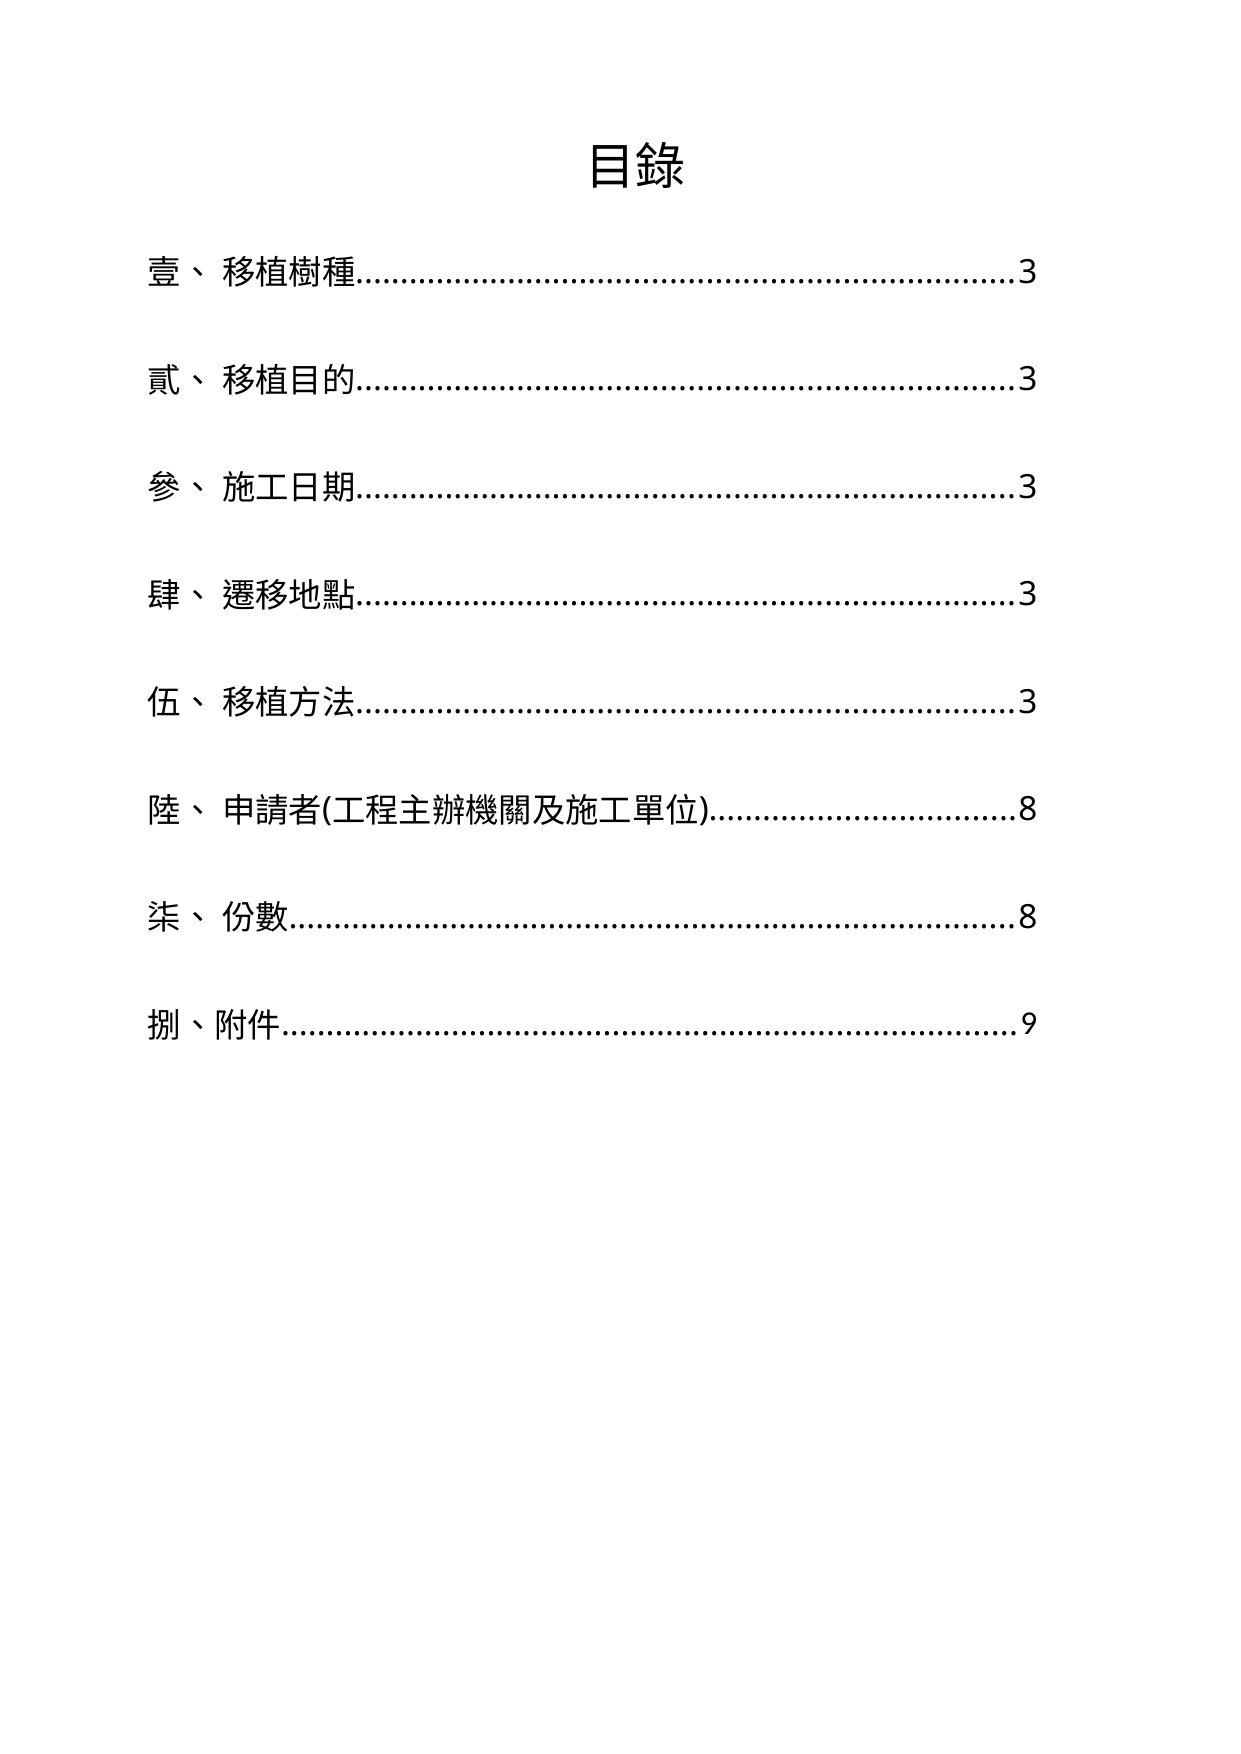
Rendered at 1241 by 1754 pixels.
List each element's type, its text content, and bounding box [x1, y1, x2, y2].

text 參、 施工日期 3 [148, 448, 1122, 523]
text 捌、附件 9 [148, 985, 1122, 1060]
text 柒、 份數 8 [148, 878, 1122, 953]
text 伍、 移植方法 3 [148, 663, 1122, 738]
text 貳、 移植目的 3 [148, 340, 1122, 415]
text 壹、 移植樹種 3 [148, 233, 1122, 308]
text 目錄 [148, 125, 1122, 200]
text 陸、 申請者(工程主辦機關及施工單位) 8 [148, 770, 1122, 845]
text 肆、 遷移地點 3 [148, 555, 1122, 630]
